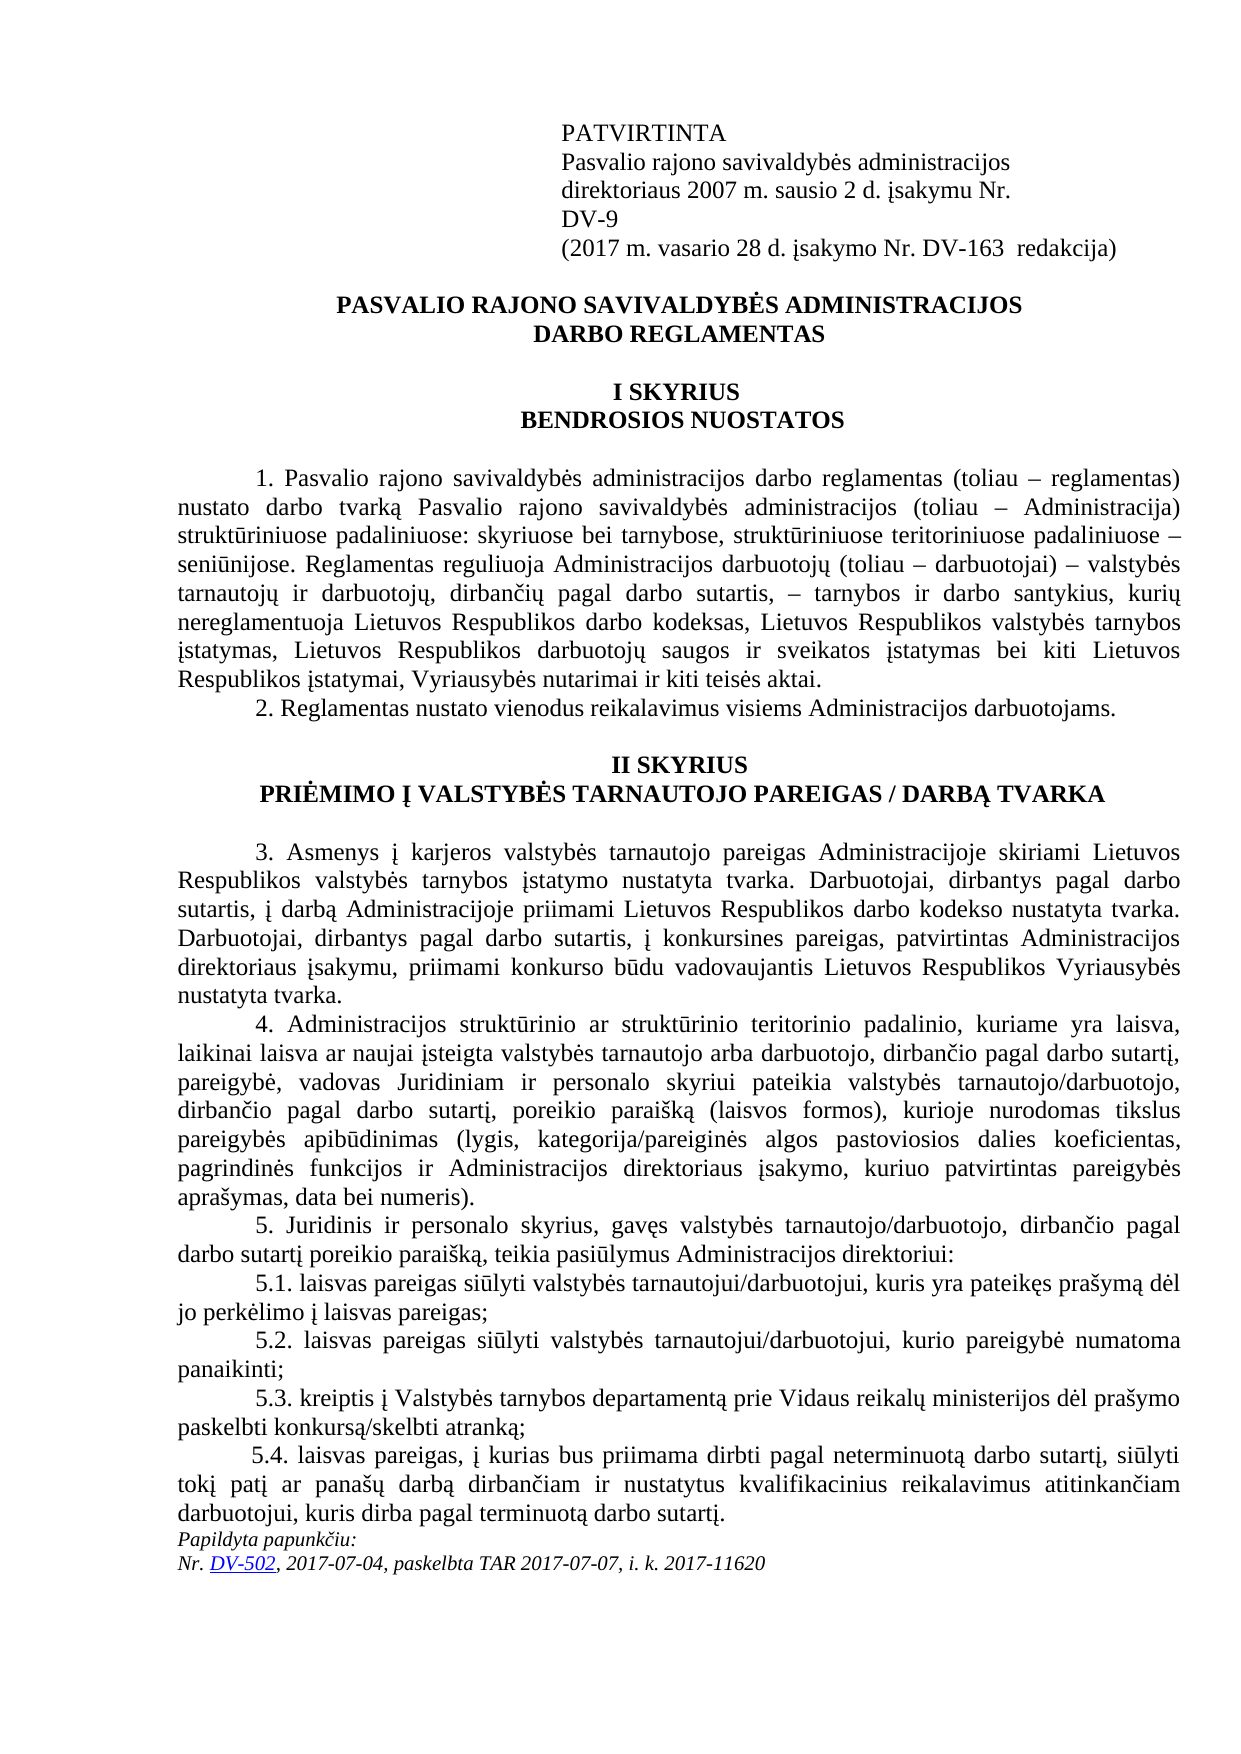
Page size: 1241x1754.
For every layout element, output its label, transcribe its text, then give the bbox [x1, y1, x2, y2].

text II skyrius [177, 751, 1181, 779]
text Pasvalio rajono savivaldybės administracijos [177, 147, 1181, 176]
text BENDROSIOS NUOSTATOS [184, 406, 1181, 434]
text Nr. DV-502, 2017-07-04, paskelbta TAR 2017-07-07, i. k. 2017-11620 [177, 1551, 1181, 1575]
text 5. Juridinis ir personalo skyrius, gavęs valstybės tarnautojo/darbuotojo, dirbančio pagal darbo sutartį poreikio paraišką, teikia pasiūlymus Administracijos direktoriui: [177, 1211, 1181, 1268]
text 4. Administracijos struktūrinio ar struktūrinio teritorinio padalinio, kuriame yra laisva, laikinai laisva ar naujai įsteigta valstybės tarnautojo arba darbuotojo, dirbančio pagal darbo sutartį, pareigybė, vadovas Juridiniam ir personalo skyriui pateikia valstybės tarnautojo/darbuotojo, dirbančio pagal darbo sutartį, poreikio paraišką (laisvos formos), kurioje nurodomas tikslus pareigybės apibūdinimas (lygis, kategorija/pareiginės algos pastoviosios dalies koeficientas, pagrindinės funkcijos ir Administracijos direktoriaus įsakymo, kuriuo patvirtintas pareigybės aprašymas, data bei numeris). [177, 1009, 1181, 1211]
text 5.1. laisvas pareigas siūlyti valstybės tarnautojui/darbuotojui, kuris yra pateikęs prašymą dėl jo perkėlimo į laisvas pareigas; [177, 1268, 1181, 1326]
text 5.3. kreiptis į Valstybės tarnybos departamentą prie Vidaus reikalų ministerijos dėl prašymo paskelbti konkursą/skelbti atranką; [177, 1383, 1181, 1441]
text PRIĖMIMO Į VALSTYBĖS TARNAUTOJO PAREIGAS / DARBĄ TVARKA [177, 779, 1181, 808]
text DARBO REGLAMENTAS [177, 319, 1181, 348]
text (2017 m. vasario 28 d. įsakymo Nr. DV-163 redakcija) [177, 233, 1181, 262]
text 1. Pasvalio rajono savivaldybės administracijos darbo reglamentas (toliau – reglamentas) nustato darbo tvarką Pasvalio rajono savivaldybės administracijos (toliau – Administracija) struktūriniuose padaliniuose: skyriuose bei tarnybose, struktūriniuose teritoriniuose padaliniuose – seniūnijose. Reglamentas reguliuoja Administracijos darbuotojų (toliau – darbuotojai) – valstybės tarnautojų ir darbuotojų, dirbančių pagal darbo sutartis, – tarnybos ir darbo santykius, kurių nereglamentuoja Lietuvos Respublikos darbo kodeksas, Lietuvos Respublikos valstybės tarnybos įstatymas, Lietuvos Respublikos darbuotojų saugos ir sveikatos įstatymas bei kiti Lietuvos Respublikos įstatymai, Vyriausybės nutarimai ir kiti teisės aktai. [177, 463, 1181, 693]
text 3. Asmenys į karjeros valstybės tarnautojo pareigas Administracijoje skiriami Lietuvos Respublikos valstybės tarnybos įstatymo nustatyta tvarka. Darbuotojai, dirbantys pagal darbo sutartis, į darbą Administracijoje priimami Lietuvos Respublikos darbo kodekso nustatyta tvarka. Darbuotojai, dirbantys pagal darbo sutartis, į konkursines pareigas, patvirtintas Administracijos direktoriaus įsakymu, priimami konkurso būdu vadovaujantis Lietuvos Respublikos Vyriausybės nustatyta tvarka. [177, 837, 1181, 1009]
text 5.4. laisvas pareigas, į kurias bus priimama dirbti pagal neterminuotą darbo sutartį, siūlyti tokį patį ar panašų darbą dirbančiam ir nustatytus kvalifikacinius reikalavimus atitinkančiam darbuotojui, kuris dirba pagal terminuotą darbo sutartį. [177, 1441, 1181, 1527]
text PASVALIO RAJONO SAVIVALDYBĖS ADMINISTRACIJOS [177, 291, 1181, 319]
text direktoriaus 2007 m. sausio 2 d. įsakymu Nr. [177, 176, 1181, 204]
text PATVIRTINTA [561, 118, 1181, 147]
text 5.2. laisvas pareigas siūlyti valstybės tarnautojui/darbuotojui, kurio pareigybė numatoma panaikinti; [177, 1326, 1181, 1383]
text 2. Reglamentas nustato vienodus reikalavimus visiems Administracijos darbuotojams. [177, 693, 1181, 722]
text DV-9 [177, 204, 1181, 233]
text I skyrius [177, 377, 1181, 406]
text Papildyta papunkčiu: [177, 1527, 1181, 1551]
